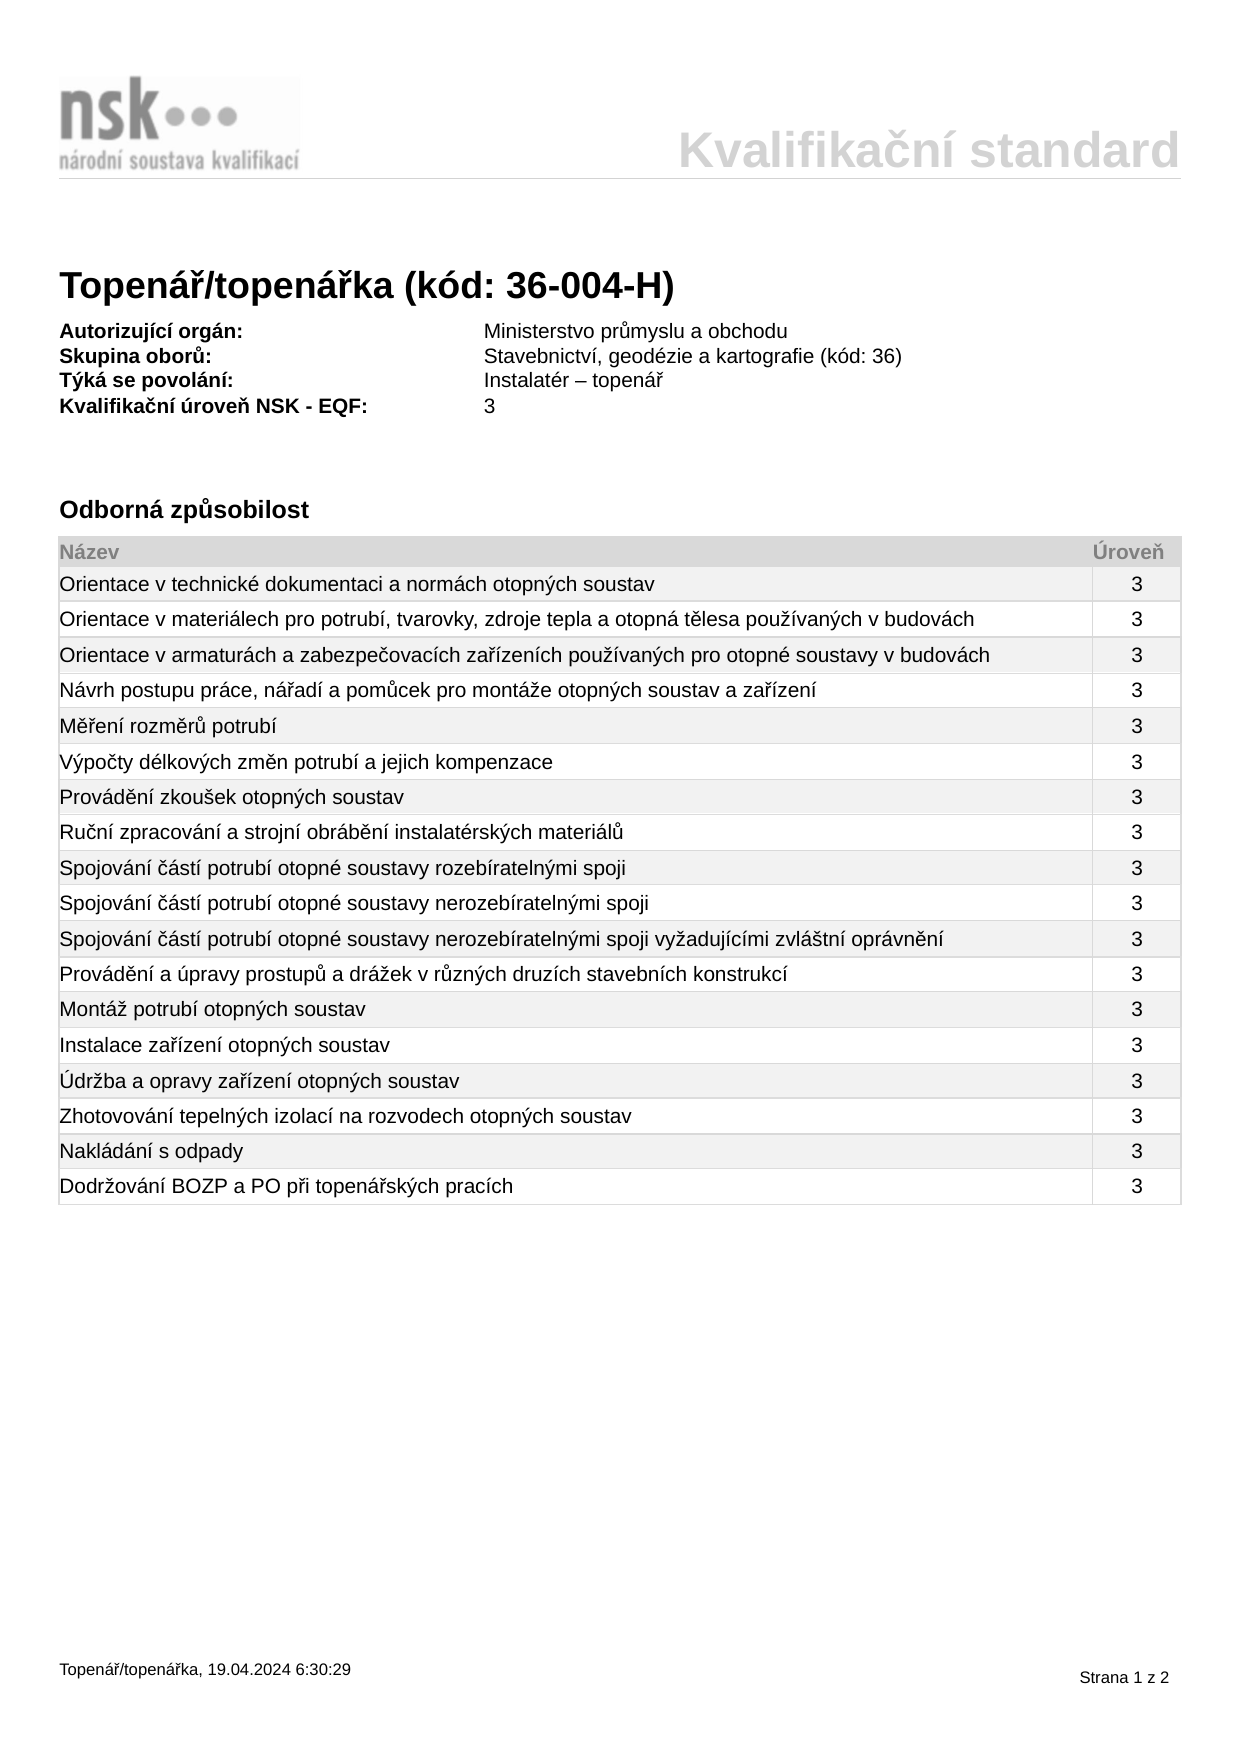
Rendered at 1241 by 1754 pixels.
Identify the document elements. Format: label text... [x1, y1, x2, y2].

table_cell Ministerstvo průmyslu a obchodu [484, 319, 1181, 344]
table_cell [1093, 1432, 1169, 1660]
table_cell [626, 1205, 862, 1432]
table_cell [626, 1432, 862, 1660]
table_cell Skupina oborů: [59, 344, 483, 368]
table_cell Orientace v materiálech pro potrubí, tvarovky, zdroje tepla a otopná tělesa používaných v budovách [60, 602, 1092, 636]
table_cell Orientace v technické dokumentaci a normách otopných soustav [60, 567, 1092, 600]
table_cell [59, 196, 483, 224]
table_cell [484, 172, 620, 178]
table_cell [1169, 196, 1181, 224]
table_cell Instalatér – topenář [484, 368, 1181, 393]
table_cell Měření rozměrů potrubí [60, 708, 1092, 743]
table_cell Stavebnictví, geodézie a kartografie (kód: 36) [484, 344, 1181, 368]
table_cell 3 [1093, 567, 1180, 600]
table_cell [862, 307, 1093, 319]
table_cell [59, 1205, 483, 1432]
table_cell Spojování částí potrubí otopné soustavy nerozebíratelnými spoji [60, 885, 1092, 920]
table_cell 3 [1093, 708, 1180, 743]
table_cell 3 [1093, 1099, 1180, 1133]
table_cell [1093, 524, 1169, 536]
table_cell [620, 196, 626, 224]
table_cell Údržba a opravy zařízení otopných soustav [60, 1064, 1092, 1097]
table_cell 3 [1093, 1064, 1180, 1097]
table_cell [620, 1205, 626, 1432]
table_cell Název [60, 537, 1092, 566]
table_cell [1093, 1205, 1169, 1432]
table_cell [484, 418, 620, 489]
table_cell 3 [1093, 851, 1180, 884]
table_cell [484, 196, 620, 224]
table_cell Návrh postupu práce, nářadí a pomůcek pro montáže otopných soustav a zařízení [60, 674, 1092, 707]
table_cell [862, 418, 1093, 489]
table_cell Orientace v armaturách a zabezpečovacích zařízeních používaných pro otopné soustavy v budovách [60, 638, 1092, 672]
table_cell [862, 524, 1093, 536]
table_cell [484, 307, 620, 319]
table_cell 3 [1093, 992, 1180, 1027]
table_cell 3 [1093, 1028, 1180, 1063]
table_cell [620, 307, 626, 319]
table_cell [59, 179, 1181, 196]
table_cell [862, 196, 1093, 224]
table_cell [862, 1432, 1093, 1660]
table_cell Odborná způsobilost [59, 489, 1181, 524]
table_cell [59, 307, 483, 319]
table_cell Dodržování BOZP a PO při topenářských pracích [60, 1169, 1092, 1204]
table_cell Instalace zařízení otopných soustav [60, 1028, 1092, 1063]
table_cell Topenář/topenářka (kód: 36-004-H) [59, 224, 1181, 307]
table_cell Úroveň [1093, 537, 1180, 566]
table_cell Autorizující orgán: [59, 319, 483, 343]
table_cell Provádění zkoušek otopných soustav [60, 780, 1092, 813]
table_cell [484, 524, 620, 536]
table_cell [484, 1205, 620, 1432]
table_cell Ruční zpracování a strojní obrábění instalatérských materiálů [60, 815, 1092, 849]
table_cell Provádění a úpravy prostupů a drážek v různých druzích stavebních konstrukcí [60, 958, 1092, 991]
table_cell Nakládání s odpady [60, 1135, 1092, 1168]
table_cell 3 [1093, 1135, 1180, 1168]
table_cell [1093, 307, 1169, 319]
table_cell 3 [1093, 674, 1180, 707]
table_cell [626, 418, 862, 489]
table_header [621, 59, 626, 172]
table_cell [1169, 307, 1181, 319]
table_cell 3 [484, 394, 1181, 417]
table_cell 3 [1093, 780, 1180, 813]
table_cell [1093, 196, 1169, 224]
table_cell 3 [1093, 744, 1180, 779]
table_cell Strana 1 z 2 [862, 1660, 1169, 1696]
table_cell 3 [1093, 885, 1180, 920]
table_cell Topenář/topenářka, 19.04.2024 6:30:29 [59, 1660, 862, 1696]
table_cell 3 [1093, 815, 1180, 849]
table_cell [620, 524, 626, 536]
table_cell [620, 418, 626, 489]
table_cell Zhotovování tepelných izolací na rozvodech otopných soustav [60, 1099, 1092, 1133]
table_cell [1169, 1432, 1181, 1660]
table_cell [1169, 1660, 1181, 1696]
table_cell [1169, 524, 1181, 536]
table_cell [59, 1432, 483, 1660]
table_cell [59, 172, 483, 178]
table_cell Montáž potrubí otopných soustav [60, 992, 1092, 1027]
table_cell [620, 1432, 626, 1660]
table_cell [626, 524, 862, 536]
table_cell Spojování částí potrubí otopné soustavy rozebíratelnými spoji [60, 851, 1092, 884]
table_cell [1169, 1205, 1181, 1432]
table_header Kvalifikační standard [626, 59, 1181, 178]
table_cell 3 [1093, 638, 1180, 672]
table_cell 3 [1093, 958, 1180, 991]
table_cell Spojování částí potrubí otopné soustavy nerozebíratelnými spoji vyžadujícími zvláštní oprávnění [60, 921, 1092, 956]
table_cell [1169, 418, 1181, 489]
table_cell [1093, 418, 1169, 489]
table_cell Výpočty délkových změn potrubí a jejich kompenzace [60, 744, 1092, 779]
table_cell [626, 196, 862, 224]
table_cell 3 [1093, 1169, 1180, 1204]
table_cell [626, 307, 862, 319]
table_cell Kvalifikační úroveň NSK - EQF: [59, 394, 483, 417]
table_cell [59, 418, 483, 489]
table_cell [862, 1205, 1093, 1432]
table_cell 3 [1093, 921, 1180, 956]
table_cell [59, 524, 483, 536]
table_cell Týká se povolání: [59, 368, 483, 392]
picture [58, 59, 621, 172]
table_cell [484, 1432, 620, 1660]
table_cell 3 [1093, 602, 1180, 636]
